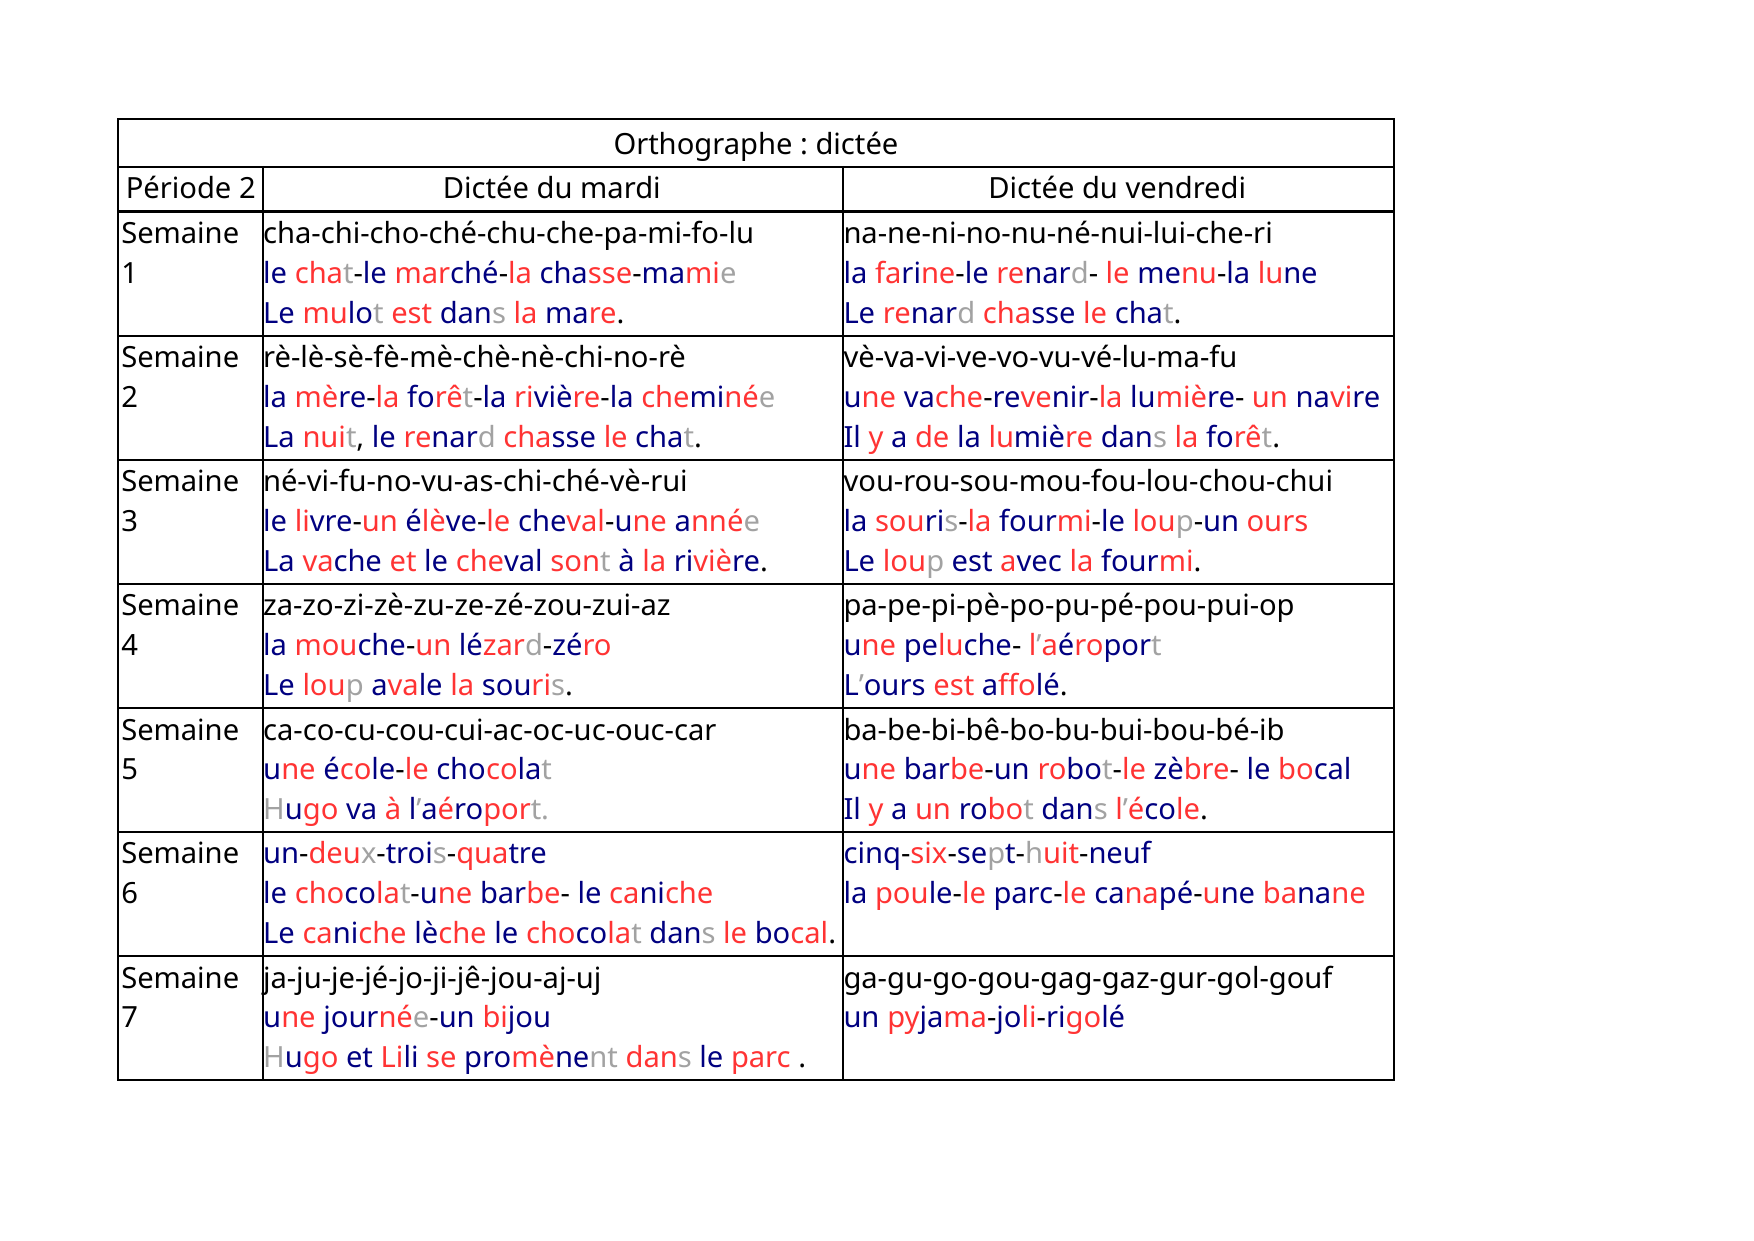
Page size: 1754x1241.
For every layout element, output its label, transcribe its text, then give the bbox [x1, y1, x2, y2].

table_cell Dictée du mardi [264, 168, 842, 210]
table_cell Semaine 5 [119, 709, 262, 831]
table_cell un-deux-trois-quatre le chocolat-une barbe- le caniche Le caniche lèche le chocolat dans le bocal. [264, 833, 842, 955]
table_cell cha-chi-cho-ché-chu-che-pa-mi-fo-lu le chat-le marché-la chasse-mamie Le mulot est dans la mare. [264, 213, 842, 334]
table_cell ba-be-bi-bê-bo-bu-bui-bou-bé-ib une barbe-un robot-le zèbre- le bocal Il y a un robot dans l’école. [844, 709, 1393, 831]
table_cell cinq-six-sept-huit-neuf la poule-le parc-le canapé-une banane [844, 833, 1393, 955]
table_cell pa-pe-pi-pè-po-pu-pé-pou-pui-op une peluche- l’aéroport L’ours est affolé. [844, 585, 1393, 707]
table_cell né-vi-fu-no-vu-as-chi-ché-vè-rui le livre-un élève-le cheval-une année La vache et le cheval sont à la rivière. [264, 461, 842, 583]
table_cell Semaine 1 [119, 213, 262, 334]
table_cell ca-co-cu-cou-cui-ac-oc-uc-ouc-car une école-le chocolat Hugo va à l’aéroport. [264, 709, 842, 831]
table_cell Semaine 4 [119, 585, 262, 707]
table_cell ja-ju-je-jé-jo-ji-jê-jou-aj-uj une journée-un bijou Hugo et Lili se promènent dans le parc . [264, 957, 842, 1079]
table_cell Semaine 3 [119, 461, 262, 583]
table_cell za-zo-zi-zè-zu-ze-zé-zou-zui-az la mouche-un lézard-zéro Le loup avale la souris. [264, 585, 842, 707]
table_cell Dictée du vendredi [844, 168, 1393, 210]
table_cell Semaine 2 [119, 337, 262, 458]
table_cell rè-lè-sè-fè-mè-chè-nè-chi-no-rè la mère-la forêt-la rivière-la cheminée La nuit, le renard chasse le chat. [264, 337, 842, 458]
table_cell na-ne-ni-no-nu-né-nui-lui-che-ri la farine-le renard- le menu-la lune Le renard chasse le chat. [844, 213, 1393, 334]
table_cell vou-rou-sou-mou-fou-lou-chou-chui la souris-la fourmi-le loup-un ours Le loup est avec la fourmi. [844, 461, 1393, 583]
table_cell ga-gu-go-gou-gag-gaz-gur-gol-gouf un pyjama-joli-rigolé [844, 957, 1393, 1079]
table_cell vè-va-vi-ve-vo-vu-vé-lu-ma-fu une vache-revenir-la lumière- un navire Il y a de la lumière dans la forêt. [844, 337, 1393, 458]
table_cell Période 2 [119, 168, 262, 210]
table_header Orthographe : dictée [119, 120, 1393, 166]
table_cell Semaine 6 [119, 833, 262, 955]
table_cell Semaine 7 [119, 957, 262, 1079]
